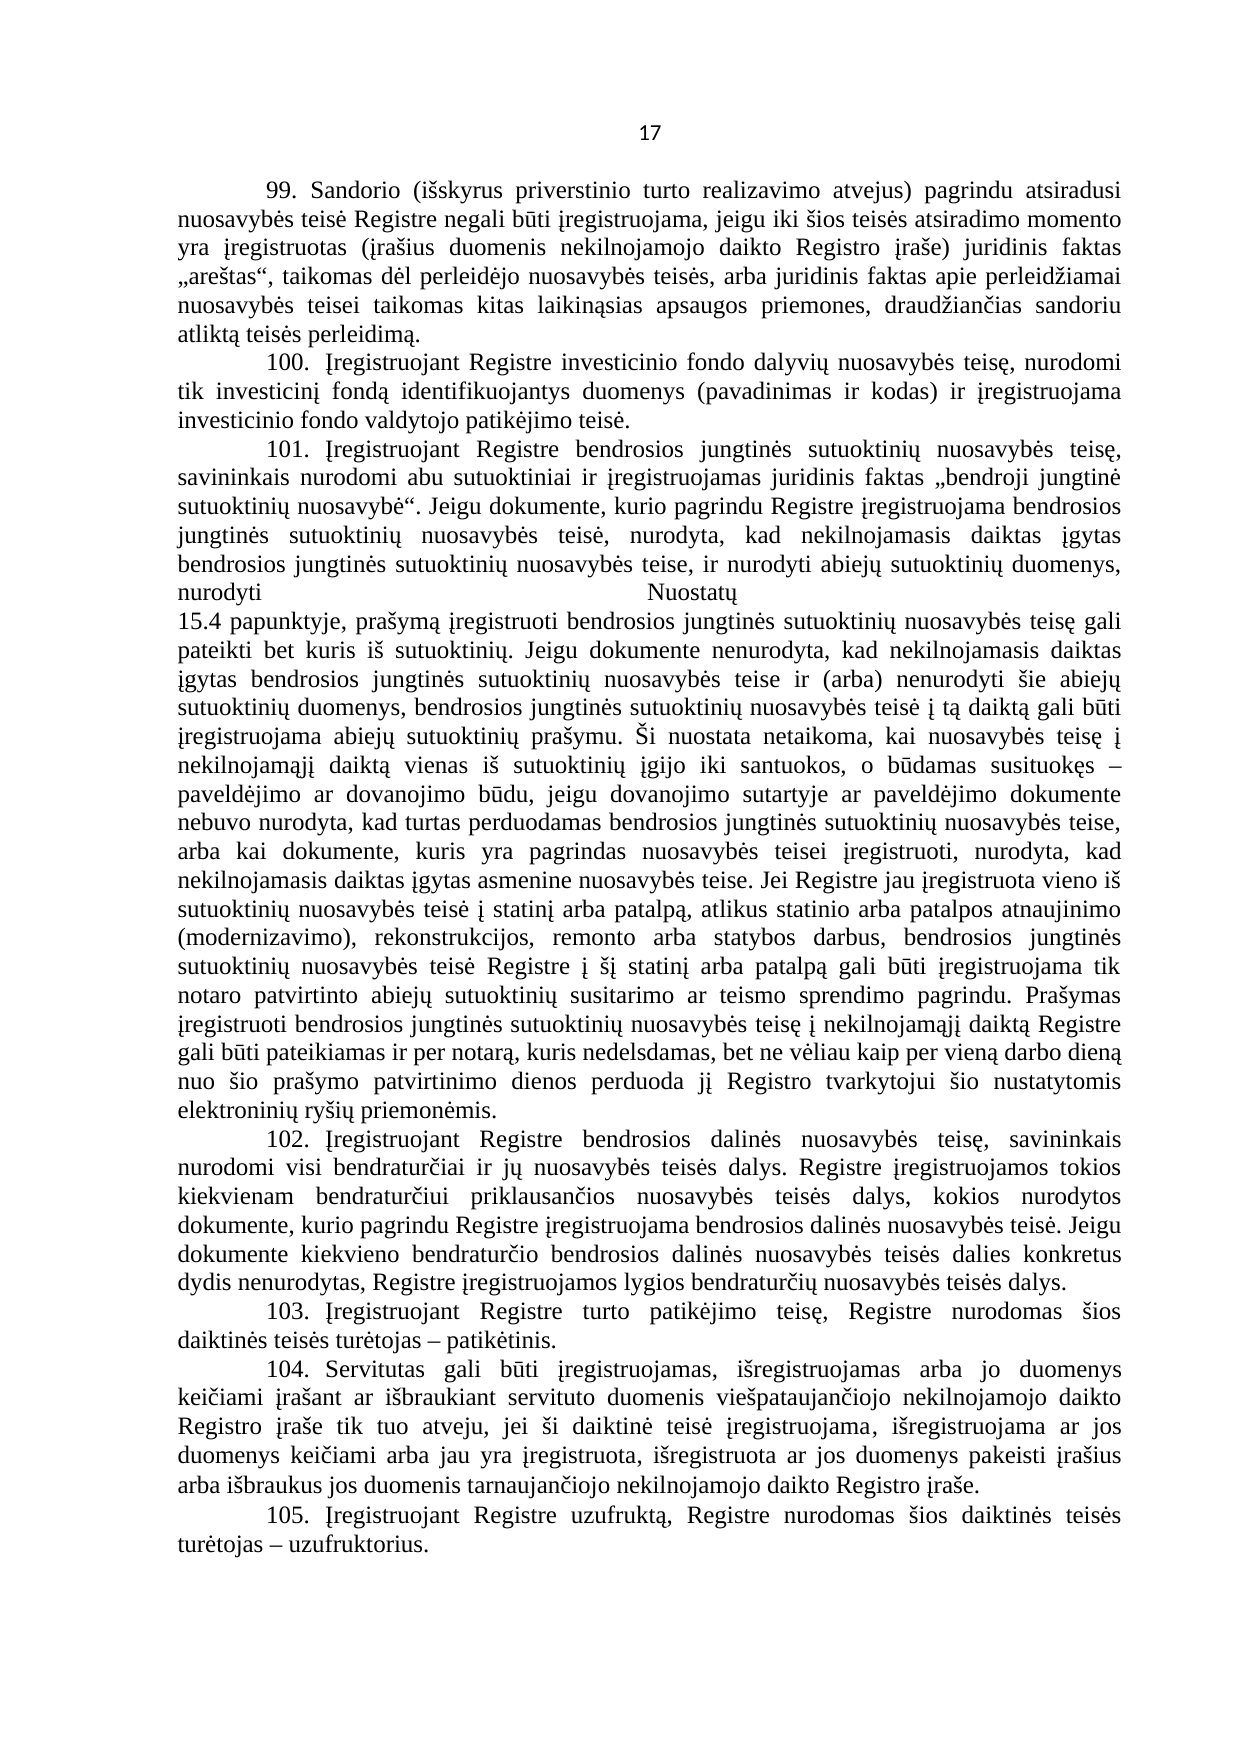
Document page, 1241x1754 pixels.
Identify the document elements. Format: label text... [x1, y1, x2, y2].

text 104. Servitutas gali būti įregistruojamas, išregistruojamas arba jo duomenys keičiami įrašant ar išbraukiant servituto duomenis viešpataujančiojo nekilnojamojo daikto Registro įraše tik tuo atveju, jei ši daiktinė teisė įregistruojama, išregistruojama ar jos duomenys keičiami arba jau yra įregistruota, išregistruota ar jos duomenys pakeisti įrašius arba išbraukus jos duomenis tarnaujančiojo nekilnojamojo daikto Registro įraše. [177, 1354, 1122, 1500]
text 103. Įregistruojant Registre turto patikėjimo teisę, Registre nurodomas šios daiktinės teisės turėtojas – patikėtinis. [177, 1296, 1122, 1354]
text 102. Įregistruojant Registre bendrosios dalinės nuosavybės teisę, savininkais nurodomi visi bendraturčiai ir jų nuosavybės teisės dalys. Registre įregistruojamos tokios kiekvienam bendraturčiui priklausančios nuosavybės teisės dalys, kokios nurodytos dokumente, kurio pagrindu Registre įregistruojama bendrosios dalinės nuosavybės teisė. Jeigu dokumente kiekvieno bendraturčio bendrosios dalinės nuosavybės teisės dalies konkretus dydis nenurodytas, Registre įregistruojamos lygios bendraturčių nuosavybės teisės dalys. [177, 1124, 1122, 1296]
text 105. Įregistruojant Registre uzufruktą, Registre nurodomas šios daiktinės teisės turėtojas – uzufruktorius. [177, 1500, 1122, 1557]
text 99. Sandorio (išskyrus priverstinio turto realizavimo atvejus) pagrindu atsiradusi nuosavybės teisė Registre negali būti įregistruojama, jeigu iki šios teisės atsiradimo momento yra įregistruotas (įrašius duomenis nekilnojamojo daikto Registro įraše) juridinis faktas „areštas“, taikomas dėl perleidėjo nuosavybės teisės, arba juridinis faktas apie perleidžiamai nuosavybės teisei taikomas kitas laikinąsias apsaugos priemones, draudžiančias sandoriu atliktą teisės perleidimą. [177, 175, 1122, 347]
text 101. Įregistruojant Registre bendrosios jungtinės sutuoktinių nuosavybės teisę, savininkais nurodomi abu sutuoktiniai ir įregistruojamas juridinis faktas „bendroji jungtinė sutuoktinių nuosavybė“. Jeigu dokumente, kurio pagrindu Registre įregistruojama bendrosios jungtinės sutuoktinių nuosavybės teisė, nurodyta, kad nekilnojamasis daiktas įgytas bendrosios jungtinės sutuoktinių nuosavybės teise, ir nurodyti abiejų sutuoktinių duomenys, nurodyti Nuostatų 15.4 papunktyje, prašymą įregistruoti bendrosios jungtinės sutuoktinių nuosavybės teisę gali pateikti bet kuris iš sutuoktinių. Jeigu dokumente nenurodyta, kad nekilnojamasis daiktas įgytas bendrosios jungtinės sutuoktinių nuosavybės teise ir (arba) nenurodyti šie abiejų sutuoktinių duomenys, bendrosios jungtinės sutuoktinių nuosavybės teisė į tą daiktą gali būti įregistruojama abiejų sutuoktinių prašymu. Ši nuostata netaikoma, kai nuosavybės teisę į nekilnojamąjį daiktą vienas iš sutuoktinių įgijo iki santuokos, o būdamas susituokęs – paveldėjimo ar dovanojimo būdu, jeigu dovanojimo sutartyje ar paveldėjimo dokumente nebuvo nurodyta, kad turtas perduodamas bendrosios jungtinės sutuoktinių nuosavybės teise, arba kai dokumente, kuris yra pagrindas nuosavybės teisei įregistruoti, nurodyta, kad nekilnojamasis daiktas įgytas asmenine nuosavybės teise. Jei Registre jau įregistruota vieno iš sutuoktinių nuosavybės teisė į statinį arba patalpą, atlikus statinio arba patalpos atnaujinimo (modernizavimo), rekonstrukcijos, remonto arba statybos darbus, bendrosios jungtinės sutuoktinių nuosavybės teisė Registre į šį statinį arba patalpą gali būti įregistruojama tik notaro patvirtinto abiejų sutuoktinių susitarimo ar teismo sprendimo pagrindu. Prašymas įregistruoti bendrosios jungtinės sutuoktinių nuosavybės teisę į nekilnojamąjį daiktą Registre gali būti pateikiamas ir per notarą, kuris nedelsdamas, bet ne vėliau kaip per vieną darbo dieną nuo šio prašymo patvirtinimo dienos perduoda jį Registro tvarkytojui šio nustatytomis elektroninių ryšių priemonėmis. [177, 434, 1122, 1124]
text 100. Įregistruojant Registre investicinio fondo dalyvių nuosavybės teisę, nurodomi tik investicinį fondą identifikuojantys duomenys (pavadinimas ir kodas) ir įregistruojama investicinio fondo valdytojo patikėjimo teisė. [177, 347, 1122, 434]
